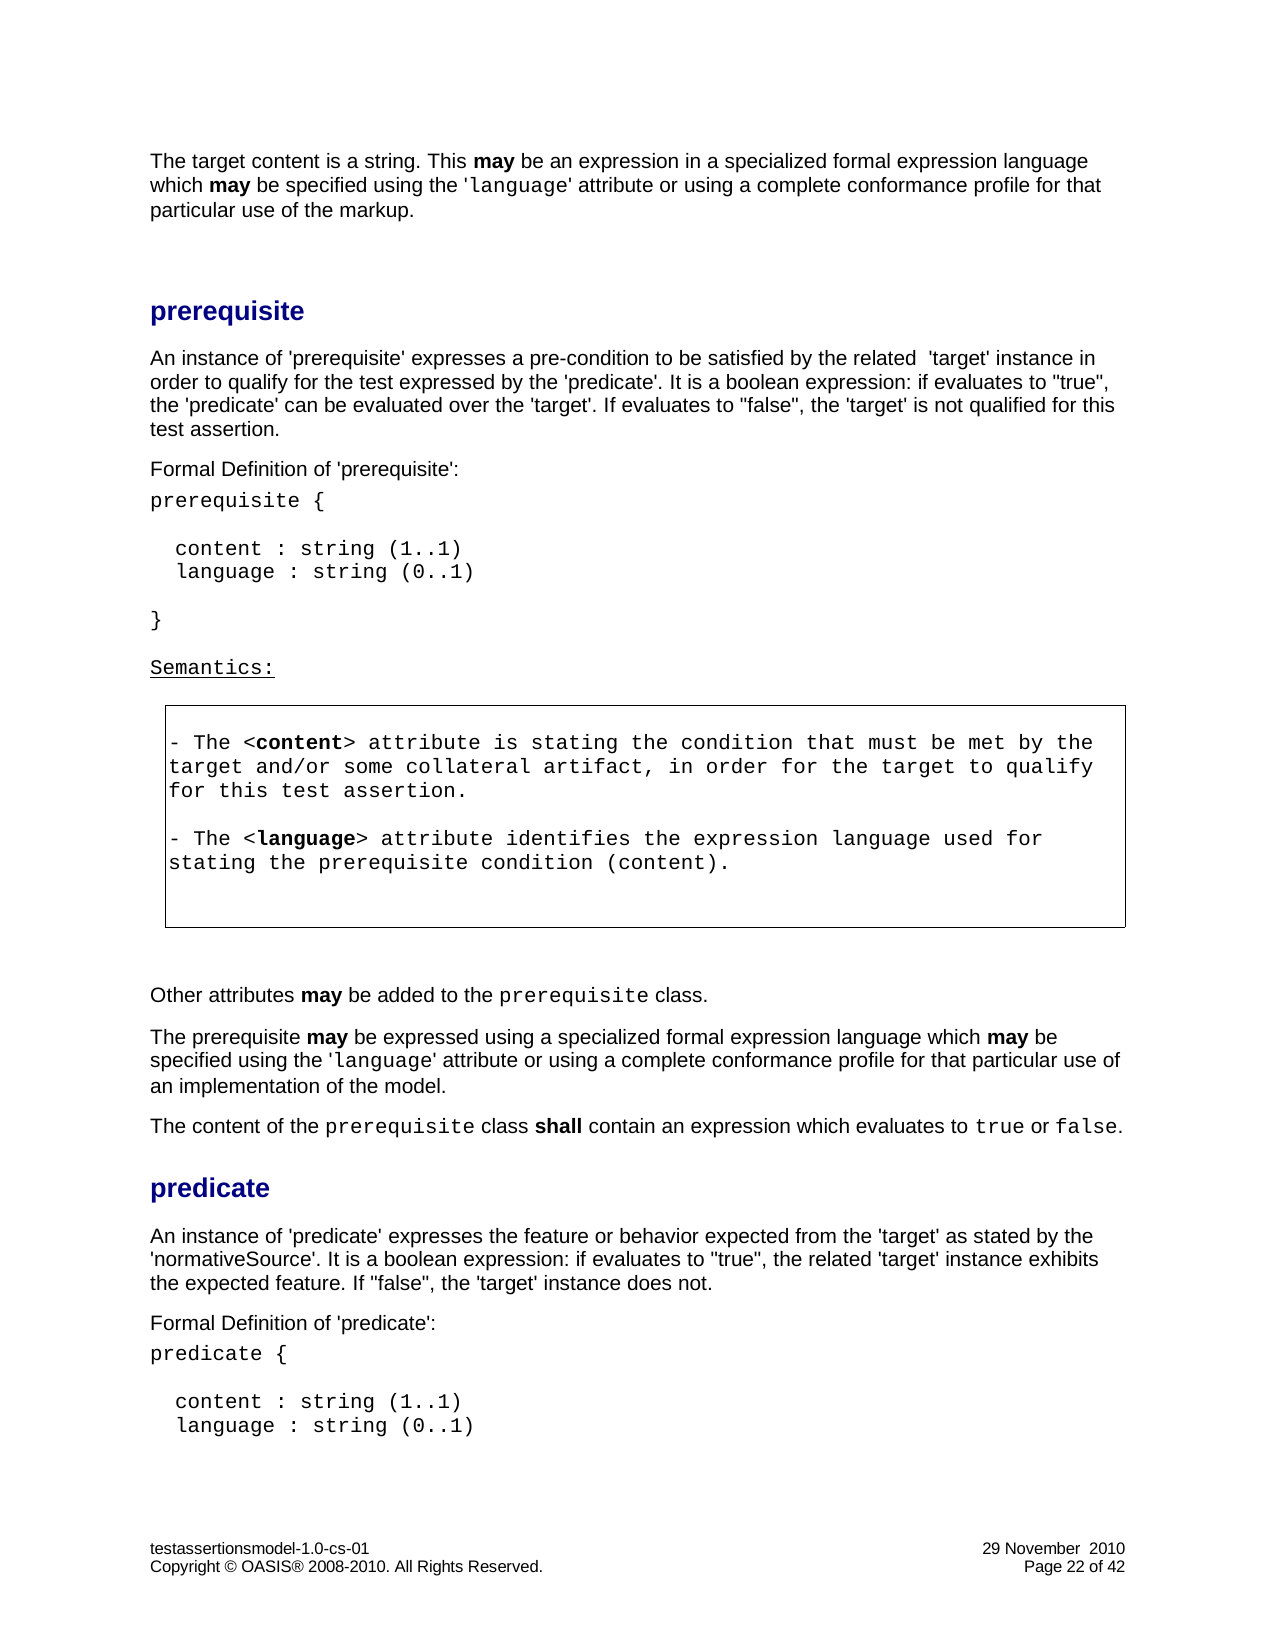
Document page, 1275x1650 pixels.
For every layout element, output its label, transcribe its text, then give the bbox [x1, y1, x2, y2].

text - The <content> attribute is stating the condition that must be met by the target and/or some collateral artifact, in order for the target to qualify for this test assertion. [166, 729, 1125, 804]
text Formal Definition of 'predicate': [150, 1311, 1125, 1335]
text Other attributes may be added to the prerequisite class. [150, 983, 1125, 1009]
text Semantics: [150, 657, 1125, 681]
text - The <language> attribute identifies the expression language used for stating the prerequisite condition (content). [166, 825, 1125, 876]
subtitle prerequisite [150, 296, 1125, 326]
text An instance of 'prerequisite' expresses a pre-condition to be satisfied by the related 'target' instance in order to qualify for the test expressed by the 'predicate'. It is a boolean expression: if evaluates to "true", the 'predicate' can be evaluated over the 'target'. If evaluates to "false", the 'target' is not qualified for this test assertion. [150, 347, 1125, 441]
text An instance of 'predicate' expresses the feature or behavior expected from the 'target' as stated by the 'normativeSource'. It is a boolean expression: if evaluates to "true", the related 'target' instance exhibits the expected feature. If "false", the 'target' instance does not. [150, 1224, 1125, 1295]
text content : string (1..1) [150, 1391, 1125, 1415]
text } [150, 609, 1125, 633]
text prerequisite { [150, 489, 1125, 513]
text predicate { [150, 1343, 1125, 1367]
subtitle predicate [150, 1173, 1125, 1203]
text The target content is a string. This may be an expression in a specialized formal expression language which may be specified using the 'language' attribute or using a complete conformance profile for that particular use of the markup. [150, 150, 1125, 222]
text content : string (1..1) [150, 537, 1125, 561]
text The prerequisite may be expressed using a specialized formal expression language which may be specified using the 'language' attribute or using a complete conformance profile for that particular use of an implementation of the model. [150, 1025, 1125, 1098]
text language : string (0..1) [150, 561, 1125, 585]
text language : string (0..1) [150, 1415, 1125, 1439]
text Formal Definition of 'prerequisite': [150, 458, 1125, 481]
text The content of the prerequisite class shall contain an expression which evaluates to true or false. [150, 1114, 1125, 1140]
